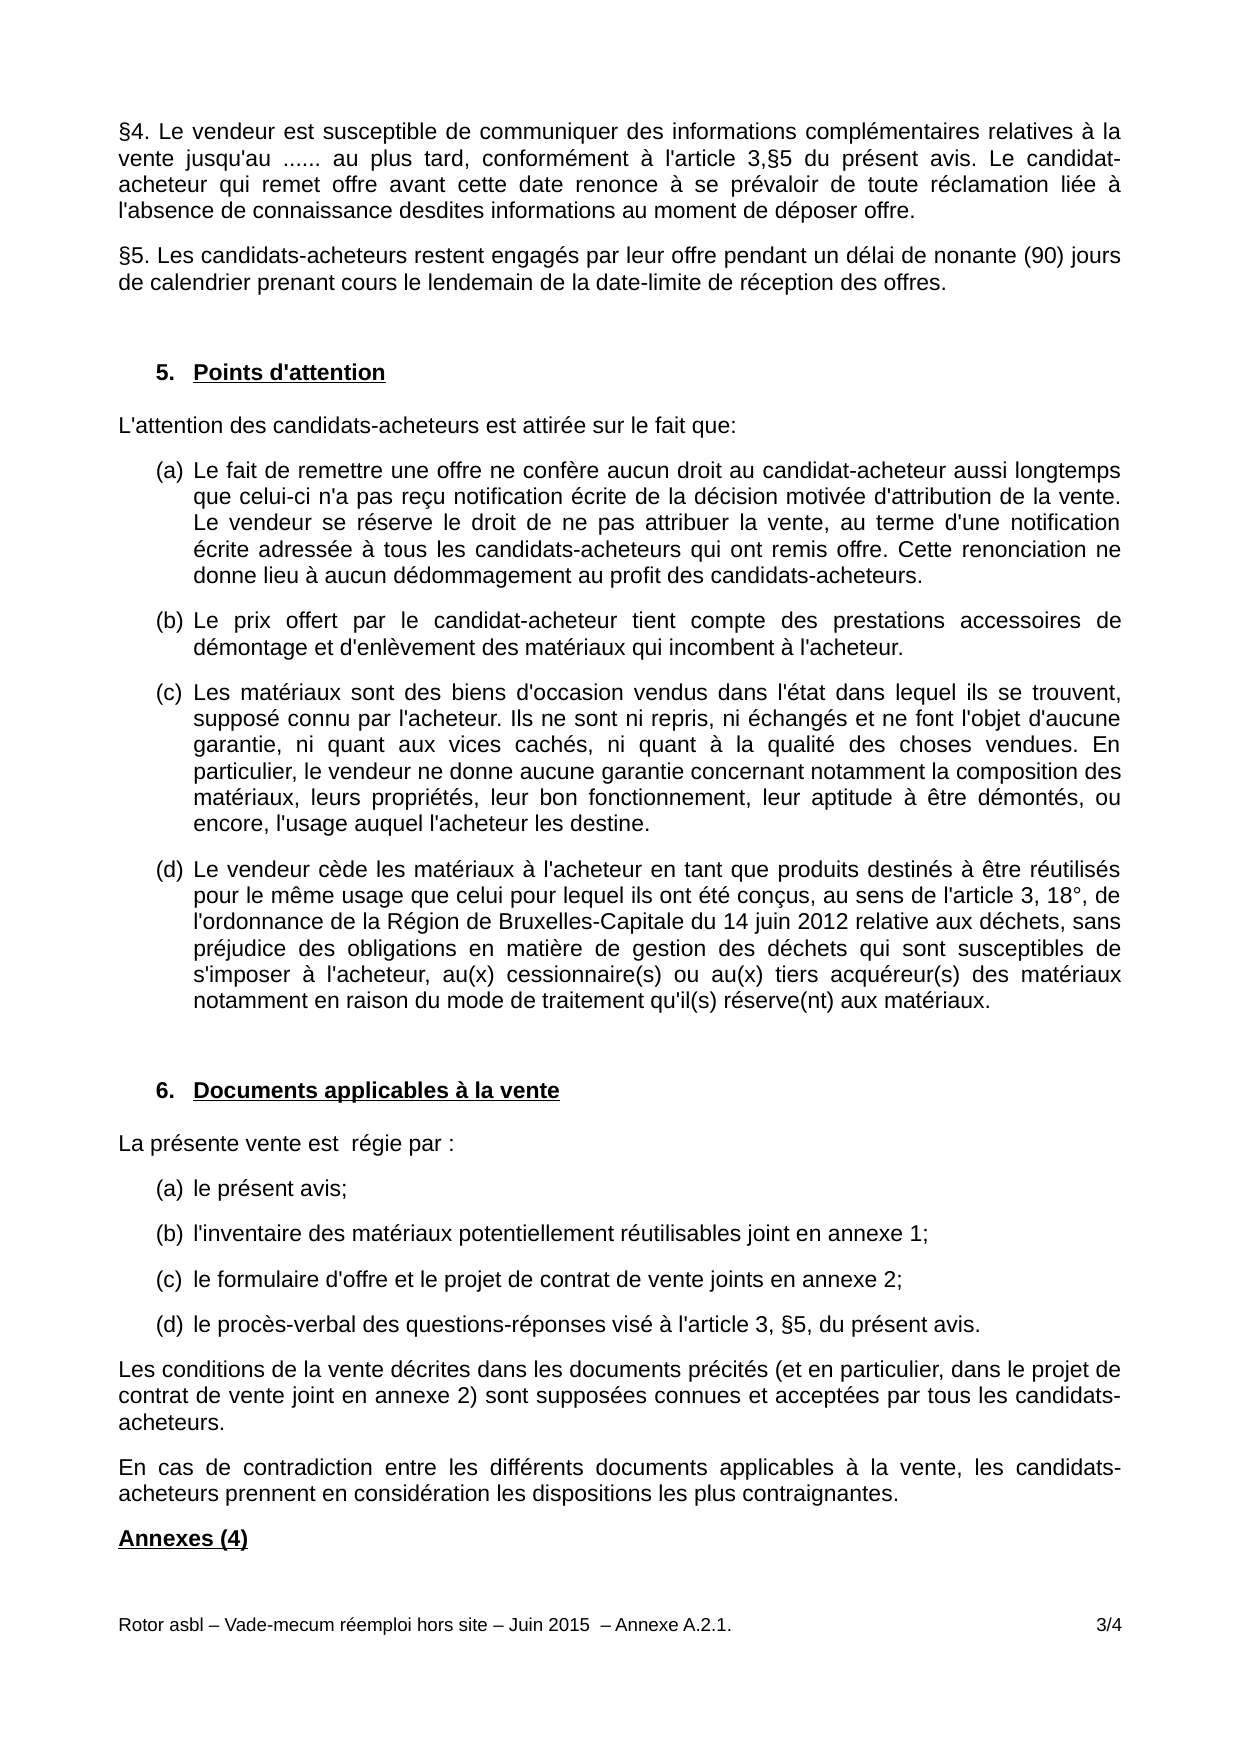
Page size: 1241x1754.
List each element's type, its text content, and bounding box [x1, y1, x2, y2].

list Le prix offert par le candidat-acheteur tient compte des prestations accessoires de démontage et d'enlèvement des matériaux qui incombent à l'acheteur. [156, 607, 1122, 660]
list l'inventaire des matériaux potentiellement réutilisables joint en annexe 1; [156, 1220, 1122, 1247]
list Le vendeur cède les matériaux à l'acheteur en tant que produits destinés à être réutilisés pour le même usage que celui pour lequel ils ont été conçus, au sens de l'article 3, 18°, de l'ordonnance de la Région de Bruxelles-Capitale du 14 juin 2012 relative aux déchets, sans préjudice des obligations en matière de gestion des déchets qui sont susceptibles de s'imposer à l'acheteur, au(x) cessionnaire(s) ou au(x) tiers acquéreur(s) des matériaux notamment en raison du mode de traitement qu'il(s) réserve(nt) aux matériaux. [156, 856, 1122, 1014]
text Les conditions de la vente décrites dans les documents précités (et en particulier, dans le projet de contrat de vente joint en annexe 2) sont supposées connues et acceptées par tous les candidats-acheteurs. [118, 1356, 1122, 1435]
text L'attention des candidats-acheteurs est attirée sur le fait que: [118, 412, 1122, 438]
list le présent avis; [156, 1175, 1122, 1202]
text Annexes (4) [118, 1525, 1122, 1551]
text La présente vente est régie par : [118, 1130, 1122, 1157]
list le procès-verbal des questions-réponses visé à l'article 3, §5, du présent avis. [156, 1311, 1122, 1337]
list Documents applicables à la vente [156, 1077, 1122, 1104]
text §4. Le vendeur est susceptible de communiquer des informations complémentaires relatives à la vente jusqu'au ...... au plus tard, conformément à l'article 3,§5 du présent avis. Le candidat-acheteur qui remet offre avant cette date renonce à se prévaloir de toute réclamation liée à l'absence de connaissance desdites informations au moment de déposer offre. [118, 118, 1122, 223]
list Les matériaux sont des biens d'occasion vendus dans l'état dans lequel ils se trouvent, supposé connu par l'acheteur. Ils ne sont ni repris, ni échangés et ne font l'objet d'aucune garantie, ni quant aux vices cachés, ni quant à la qualité des choses vendues. En particulier, le vendeur ne donne aucune garantie concernant notamment la composition des matériaux, leurs propriétés, leur bon fonctionnement, leur aptitude à être démontés, ou encore, l'usage auquel l'acheteur les destine. [156, 679, 1122, 837]
list le formulaire d'offre et le projet de contrat de vente joints en annexe 2; [156, 1266, 1122, 1292]
text En cas de contradiction entre les différents documents applicables à la vente, les candidats-acheteurs prennent en considération les dispositions les plus contraignantes. [118, 1453, 1122, 1506]
text §5. Les candidats-acheteurs restent engagés par leur offre pendant un délai de nonante (90) jours de calendrier prenant cours le lendemain de la date-limite de réception des offres. [118, 242, 1122, 295]
list Le fait de remettre une offre ne confère aucun droit au candidat-acheteur aussi longtemps que celui-ci n'a pas reçu notification écrite de la décision motivée d'attribution de la vente. Le vendeur se réserve le droit de ne pas attribuer la vente, au terme d'une notification écrite adressée à tous les candidats-acheteurs qui ont remis offre. Cette renonciation ne donne lieu à aucun dédommagement au profit des candidats-acheteurs. [156, 457, 1122, 588]
list Points d'attention [156, 359, 1122, 385]
